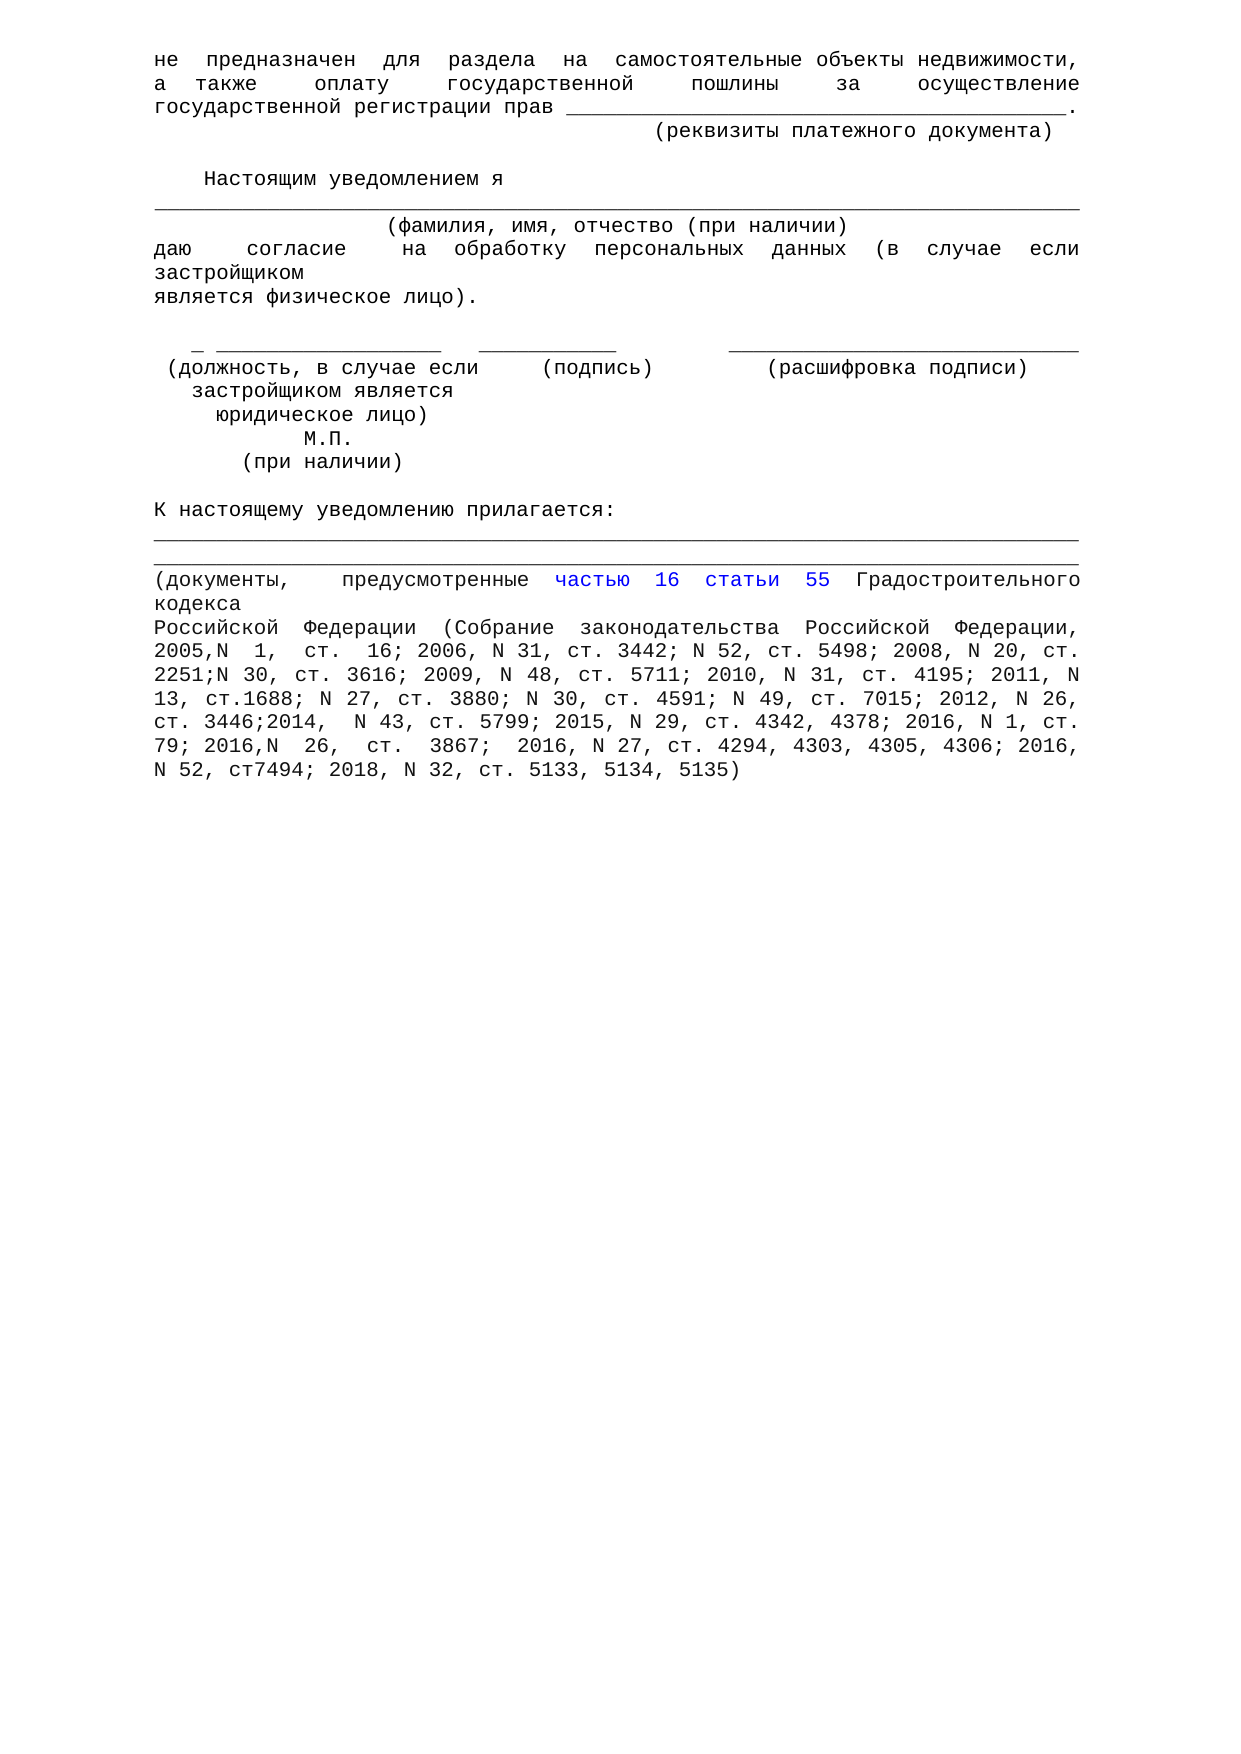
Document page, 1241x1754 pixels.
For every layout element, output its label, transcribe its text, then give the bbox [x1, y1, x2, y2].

text (реквизиты платежного документа) [154, 120, 1081, 144]
text М.П. [154, 428, 1081, 451]
text Настоящим уведомлением я [154, 167, 1081, 191]
text (при наличии) [154, 451, 1081, 475]
text (документы, предусмотренные частью 16 статьи 55 Градостроительного кодекса [154, 569, 1081, 617]
text К настоящему уведомлению прилагается: [154, 498, 1081, 522]
text __________________________________________________________________________ (фамилия, имя, отчество (при наличии) [154, 191, 1081, 238]
text является физическое лицо). [154, 286, 1081, 309]
text юридическое лицо) [154, 404, 1081, 428]
text застройщиком является [154, 380, 1081, 404]
text __________________________________________________________________________ [154, 522, 1081, 546]
text даю согласие на обработку персональных данных (в случае если застройщиком [154, 238, 1081, 286]
text _ __________________ ___________ ____________________________ [154, 333, 1081, 357]
text не предназначен для раздела на самостоятельные объекты недвижимости, а также оплату государственной пошлины за осуществление государственной регистрации прав ________________________________________. [154, 49, 1081, 120]
text (должность, в случае если (подпись) (расшифровка подписи) [154, 357, 1081, 380]
text __________________________________________________________________________ [154, 546, 1081, 569]
text Российской Федерации (Собрание законодательства Российской Федерации, 2005,N 1, ст. 16; 2006, N 31, ст. 3442; N 52, ст. 5498; 2008, N 20, ст. 2251;N 30, ст. 3616; 2009, N 48, ст. 5711; 2010, N 31, ст. 4195; 2011, N 13, ст.1688; N 27, ст. 3880; N 30, ст. 4591; N 49, ст. 7015; 2012, N 26, ст. 3446;2014, N 43, ст. 5799; 2015, N 29, ст. 4342, 4378; 2016, N 1, ст. 79; 2016,N 26, ст. 3867; 2016, N 27, ст. 4294, 4303, 4305, 4306; 2016, N 52, ст7494; 2018, N 32, ст. 5133, 5134, 5135) [154, 617, 1081, 782]
